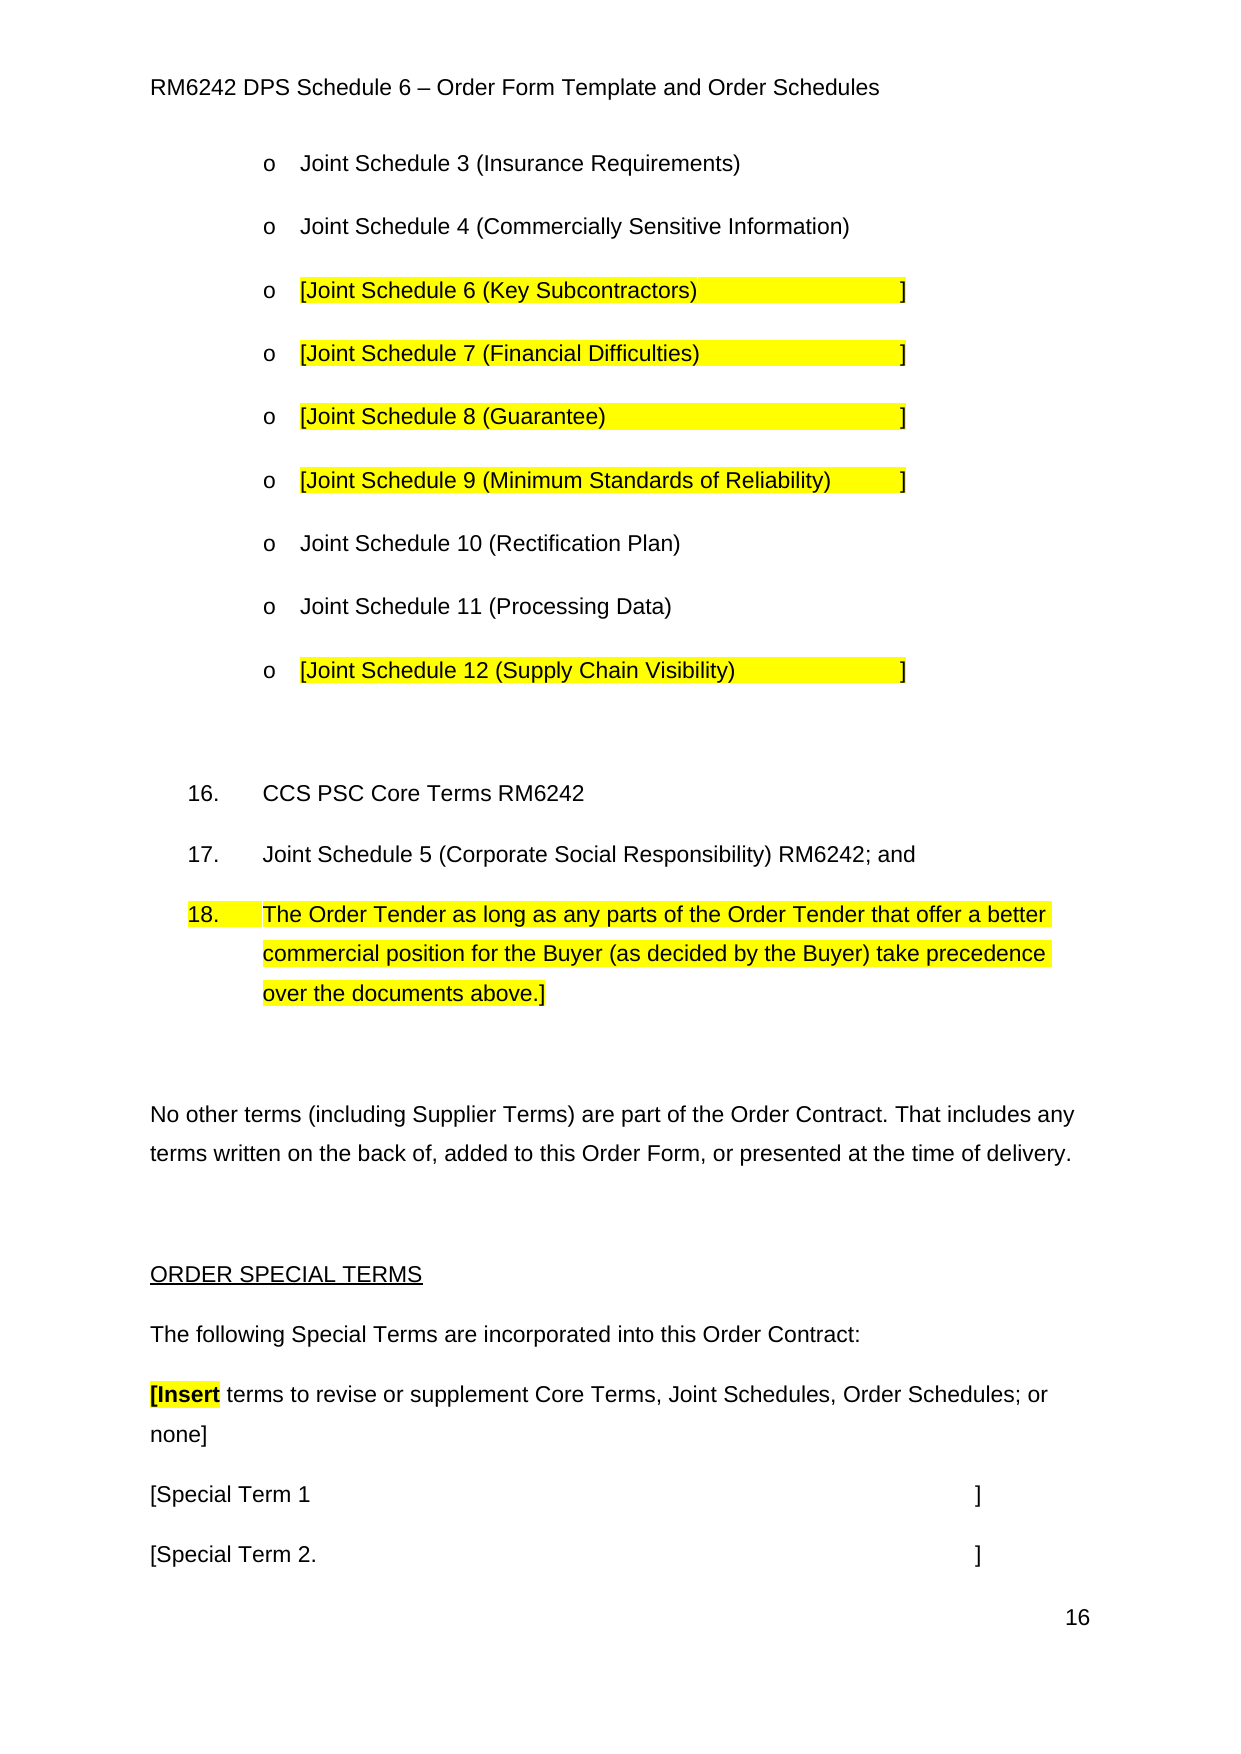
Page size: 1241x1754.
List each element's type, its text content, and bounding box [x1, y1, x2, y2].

list Joint Schedule 4 (Commercially Sensitive Information) [262, 213, 1090, 242]
text No other terms (including Supplier Terms) are part of the Order Contract. That includes any terms written on the back of, added to this Order Form, or presented at the time of delivery. [150, 1101, 1090, 1166]
list [Joint Schedule 12 (Supply Chain Visibility) ] [262, 657, 1090, 685]
list Joint Schedule 3 (Insurance Requirements) [262, 150, 1090, 178]
list [Joint Schedule 8 (Guarantee) ] [262, 403, 1090, 432]
text [Special Term 1 ] [150, 1481, 1090, 1507]
list [Joint Schedule 9 (Minimum Standards of Reliability) ] [262, 467, 1090, 495]
list CCS PSC Core Terms RM6242 [187, 780, 1090, 807]
list [Joint Schedule 7 (Financial Difficulties) ] [262, 340, 1090, 368]
list The Order Tender as long as any parts of the Order Tender that offer a better commercial position for the Buyer (as decided by the Buyer) take precedence over the documents above.] [187, 901, 1090, 1006]
text ORDER SPECIAL TERMS [150, 1261, 1090, 1287]
text The following Special Terms are incorporated into this Order Contract: [150, 1321, 1090, 1347]
list Joint Schedule 10 (Rectification Plan) [262, 530, 1090, 558]
list Joint Schedule 11 (Processing Data) [262, 593, 1090, 622]
list Joint Schedule 5 (Corporate Social Responsibility) RM6242; and [187, 841, 1090, 867]
text [Insert terms to revise or supplement Core Terms, Joint Schedules, Order Schedules; or none] [150, 1381, 1090, 1447]
list [Joint Schedule 6 (Key Subcontractors) ] [262, 277, 1090, 305]
text [Special Term 2. ] [150, 1541, 1090, 1568]
